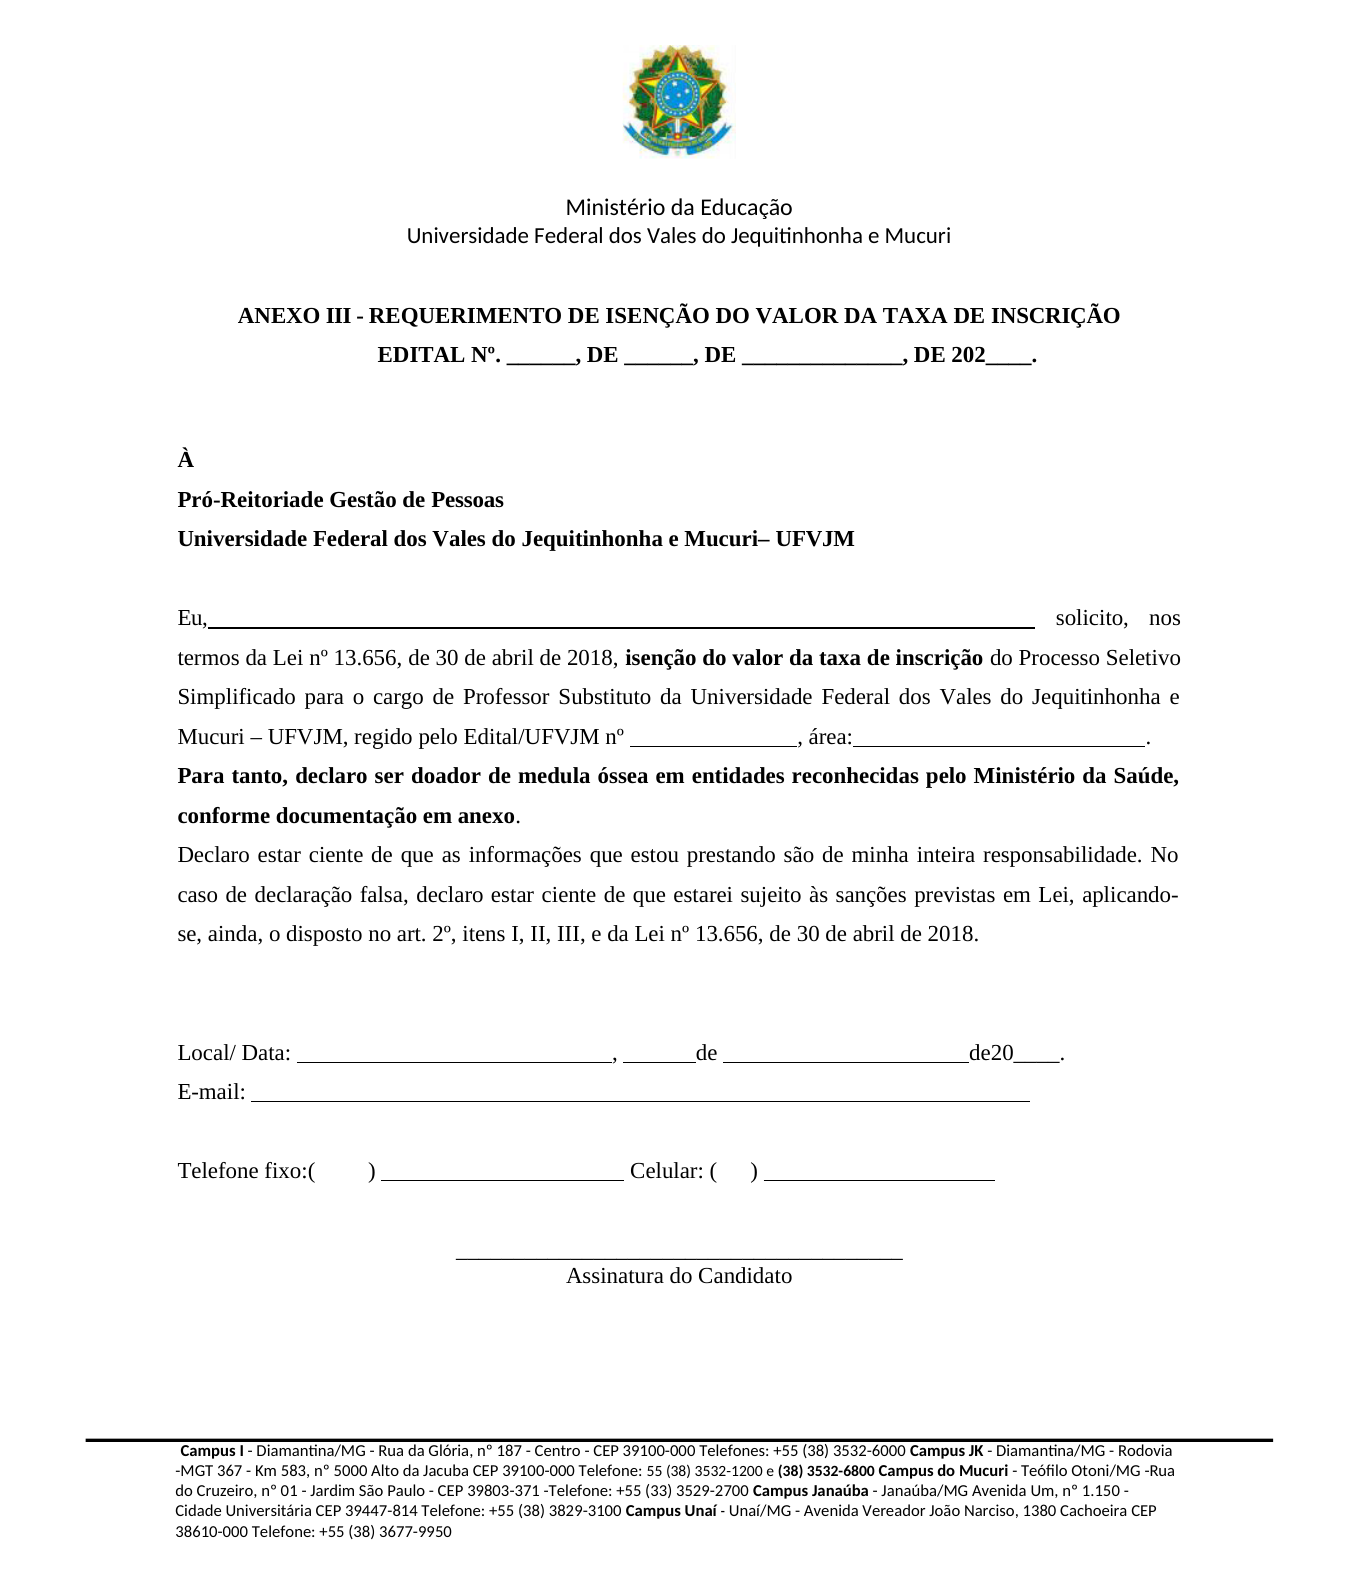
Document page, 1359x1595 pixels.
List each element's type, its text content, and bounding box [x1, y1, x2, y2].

text Universidade Federal dos Vales do Jequitinhonha e Mucuri– UFVJM [177, 526, 1181, 552]
text Declaro estar ciente de que as informações que estou prestando são de minha inteira responsabilidade. No caso de declaração falsa, declaro estar ciente de que estarei sujeito às sanções previstas em Lei, aplicando- se, ainda, o disposto no art. 2º, itens I, II, III, e da Lei nº 13.656, de 30 de abril de 2018. [177, 841, 1181, 947]
text Pró-Reitoriade Gestão de Pessoas [177, 486, 1181, 512]
text ANEXO III - REQUERIMENTO DE ISENÇÃO DO VALOR DA TAXA DE INSCRIÇÃO [177, 302, 1181, 328]
text À [177, 447, 1181, 473]
picture [622, 45, 736, 165]
text Eu, solicito, nos termos da Lei nº 13.656, de 30 de abril de 2018, isenção do valor da taxa de inscrição do Processo Seletivo Simplificado para o cargo de Professor Substituto da Universidade Federal dos Vales do Jequitinhonha e Mucuri – UFVJM, regido pelo Edital/UFVJM nº , área: . [177, 604, 1181, 749]
text _______________________________________ [177, 1236, 1181, 1262]
text Local/ Data: , de de20____. [177, 1039, 1181, 1065]
text Telefone fixo:( ) Celular: ( ) [177, 1157, 1181, 1183]
text EDITAL Nº. ______, DE ______, DE ______________, DE 202____. [177, 341, 1181, 368]
text Para tanto, declaro ser doador de medula óssea em entidades reconhecidas pelo Ministério da Saúde, conforme documentação em anexo. [177, 762, 1181, 828]
text Assinatura do Candidato [177, 1262, 1181, 1289]
text E-mail: [177, 1078, 1181, 1104]
